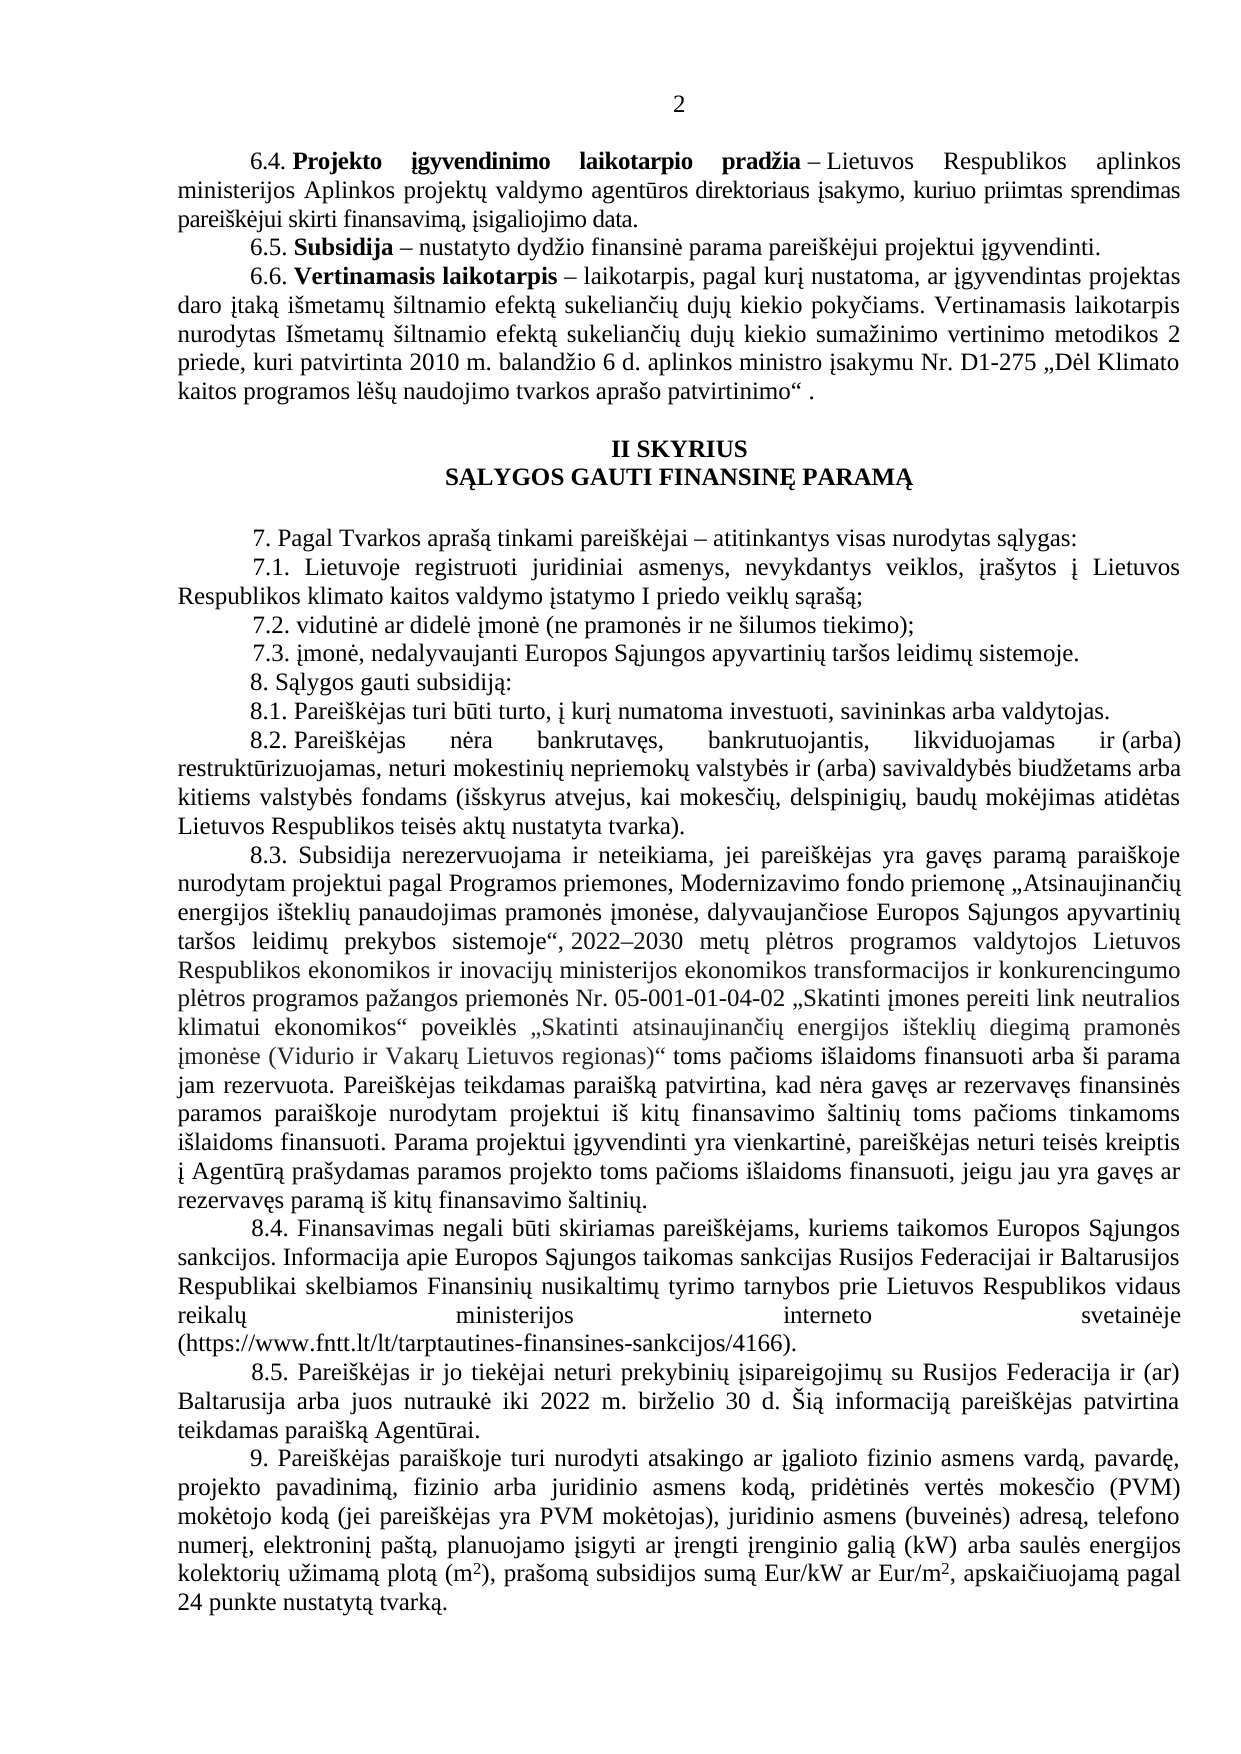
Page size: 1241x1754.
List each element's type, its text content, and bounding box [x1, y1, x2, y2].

text 8.5. Pareiškėjas ir jo tiekėjai neturi prekybinių įsipareigojimų su Rusijos Federacija ir (ar) Baltarusija arba juos nutraukė iki 2022 m. birželio 30 d. Šią informaciją pareiškėjas patvirtina teikdamas paraišką Agentūrai. [177, 1357, 1181, 1443]
text 8. Sąlygos gauti subsidiją: [177, 667, 1181, 696]
text SĄLYGOS GAUTI FINANSINĘ PARAMĄ [177, 462, 1181, 491]
text 8.2. Pareiškėjas nėra bankrutavęs, bankrutuojantis, likviduojamas ir (arba) restruktūrizuojamas, neturi mokestinių nepriemokų valstybės ir (arba) savivaldybės biudžetams arba kitiems valstybės fondams (išskyrus atvejus, kai mokesčių, delspinigių, baudų mokėjimas atidėtas Lietuvos Respublikos teisės aktų nustatyta tvarka). [177, 725, 1181, 840]
text 8.4. Finansavimas negali būti skiriamas pareiškėjams, kuriems taikomos Europos Sąjungos sankcijos. Informacija apie Europos Sąjungos taikomas sankcijas Rusijos Federacijai ir Baltarusijos Respublikai skelbiamos Finansinių nusikaltimų tyrimo tarnybos prie Lietuvos Respublikos vidaus reikalų ministerijos interneto svetainėje (https://www.fntt.lt/lt/tarptautines-finansines-sankcijos/4166). [177, 1213, 1181, 1357]
text 6.5. Subsidija – nustatyto dydžio finansinė parama pareiškėjui projektui įgyvendinti. [177, 232, 1181, 261]
text 7.2. vidutinė ar didelė įmonė (ne pramonės ir ne šilumos tiekimo); [177, 610, 1181, 638]
text 7. Pagal Tvarkos aprašą tinkami pareiškėjai – atitinkantys visas nurodytas sąlygas: [177, 523, 1181, 552]
text 8.3. Subsidija nerezervuojama ir neteikiama, jei pareiškėjas yra gavęs paramą paraiškoje nurodytam projektui pagal Programos priemones, Modernizavimo fondo priemonę „Atsinaujinančių energijos išteklių panaudojimas pramonės įmonėse, dalyvaujančiose Europos Sąjungos apyvartinių taršos leidimų prekybos sistemoje“, 2022–2030 metų plėtros programos valdytojos Lietuvos Respublikos ekonomikos ir inovacijų ministerijos ekonomikos transformacijos ir konkurencingumo plėtros programos pažangos priemonės Nr. 05-001-01-04-02 „Skatinti įmones pereiti link neutralios klimatui ekonomikos“ poveiklės „Skatinti atsinaujinančių energijos išteklių diegimą pramonės įmonėse (Vidurio ir Vakarų Lietuvos regionas)“ toms pačioms išlaidoms finansuoti arba ši parama jam rezervuota. Pareiškėjas teikdamas paraišką patvirtina, kad nėra gavęs ar rezervavęs finansinės paramos paraiškoje nurodytam projektui iš kitų finansavimo šaltinių toms pačioms tinkamoms išlaidoms finansuoti. Parama projektui įgyvendinti yra vienkartinė, pareiškėjas neturi teisės kreiptis į Agentūrą prašydamas paramos projekto toms pačioms išlaidoms finansuoti, jeigu jau yra gavęs ar rezervavęs paramą iš kitų finansavimo šaltinių. [177, 840, 1181, 1213]
text 6.6. Vertinamasis laikotarpis – laikotarpis, pagal kurį nustatoma, ar įgyvendintas projektas daro įtaką išmetamų šiltnamio efektą sukeliančių dujų kiekio pokyčiams. Vertinamasis laikotarpis nurodytas Išmetamų šiltnamio efektą sukeliančių dujų kiekio sumažinimo vertinimo metodikos 2 priede, kuri patvirtinta 2010 m. balandžio 6 d. aplinkos ministro įsakymu Nr. D1-275 „Dėl Klimato kaitos programos lėšų naudojimo tvarkos aprašo patvirtinimo“ . [177, 261, 1181, 405]
text 6.4. Projekto įgyvendinimo laikotarpio pradžia – Lietuvos Respublikos aplinkos ministerijos Aplinkos projektų valdymo agentūros direktoriaus įsakymo, kuriuo priimtas sprendimas pareiškėjui skirti finansavimą, įsigaliojimo data. [177, 146, 1181, 232]
text 7.1. Lietuvoje registruoti juridiniai asmenys, nevykdantys veiklos, įrašytos į Lietuvos Respublikos klimato kaitos valdymo įstatymo I priedo veiklų sąrašą; [177, 552, 1181, 610]
text 8.1. Pareiškėjas turi būti turto, į kurį numatoma investuoti, savininkas arba valdytojas. [177, 696, 1181, 725]
text 2 [177, 89, 1181, 117]
text 7.3. įmonė, nedalyvaujanti Europos Sąjungos apyvartinių taršos leidimų sistemoje. [177, 638, 1181, 667]
text 9. Pareiškėjas paraiškoje turi nurodyti atsakingo ar įgalioto fizinio asmens vardą, pavardę, projekto pavadinimą, fizinio arba juridinio asmens kodą, pridėtinės vertės mokesčio (PVM) mokėtojo kodą (jei pareiškėjas yra PVM mokėtojas), juridinio asmens (buveinės) adresą, telefono numerį, elektroninį paštą, planuojamo įsigyti ar įrengti įrenginio galią (kW) arba saulės energijos kolektorių užimamą plotą (m2), prašomą subsidijos sumą Eur/kW ar Eur/m2, apskaičiuojamą pagal 24 punkte nustatytą tvarką. [177, 1443, 1181, 1616]
text II SKYRIUS [177, 434, 1181, 462]
